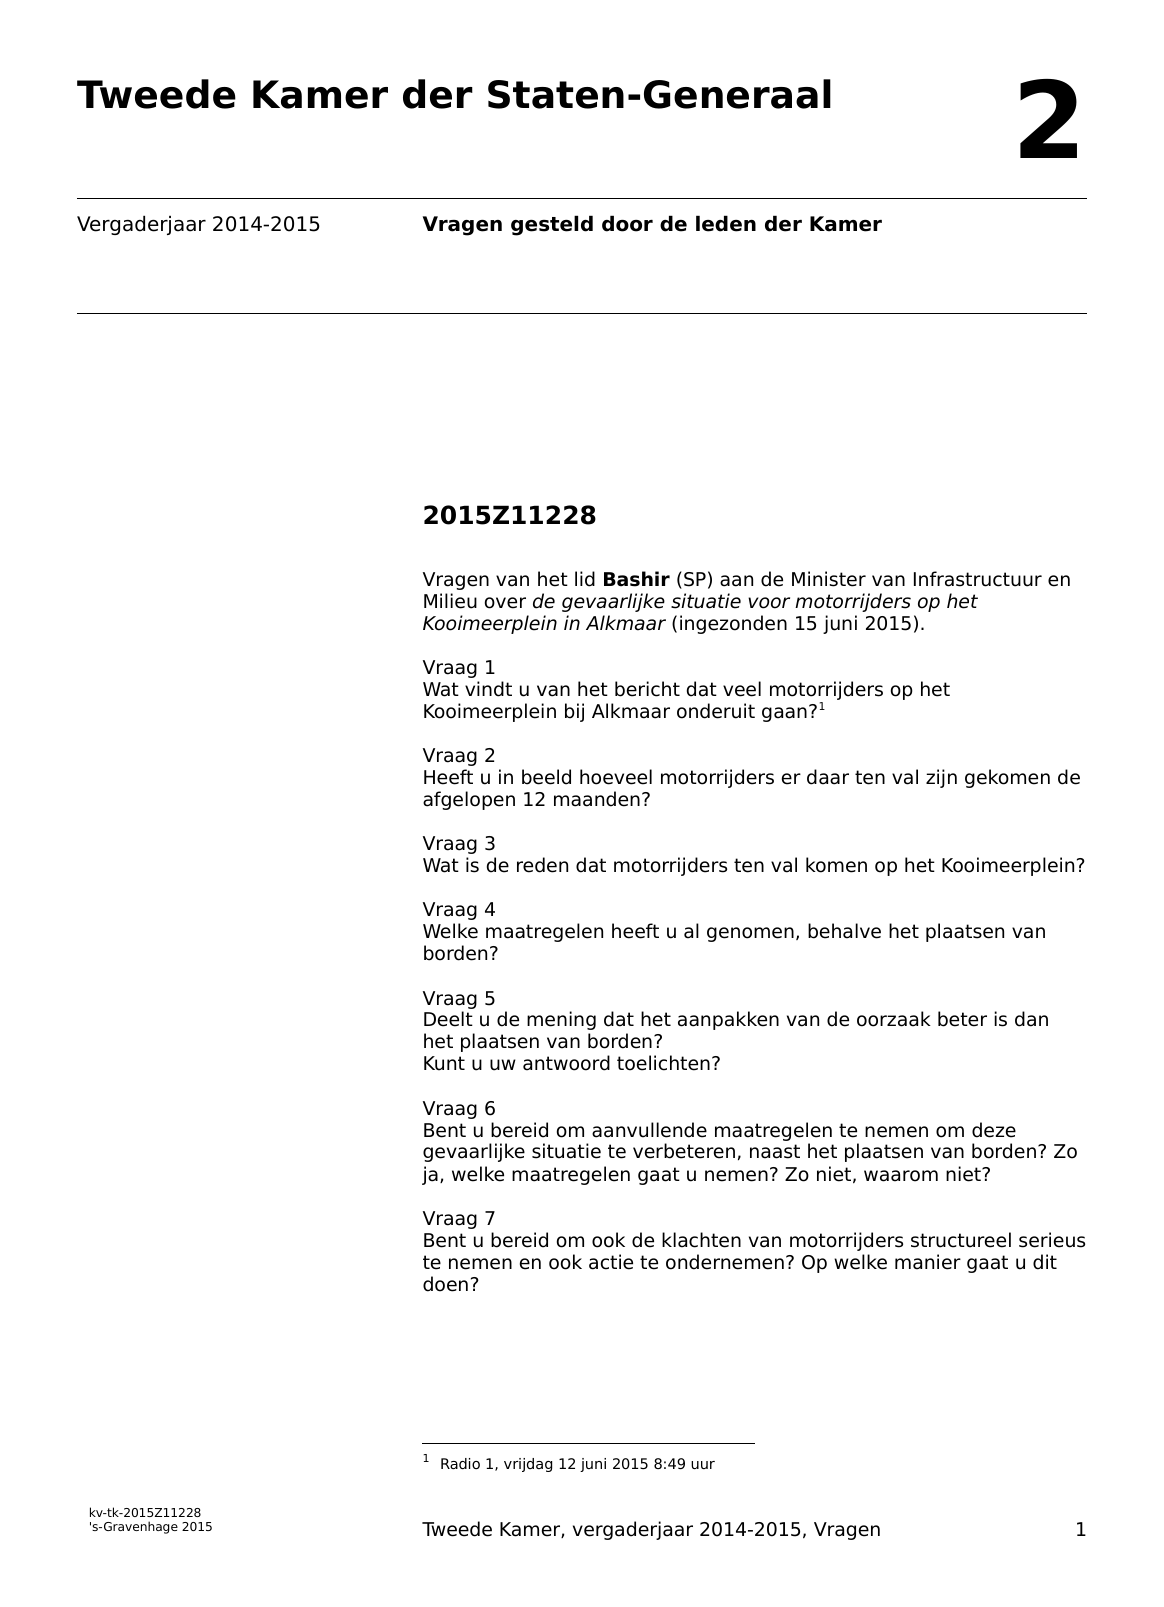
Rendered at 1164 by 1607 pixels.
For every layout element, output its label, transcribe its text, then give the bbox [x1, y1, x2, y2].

table_cell Vergaderjaar 2014-2015 [77, 199, 422, 313]
text 2015Z11228 [422, 501, 1087, 531]
text Bent u bereid om aanvullende maatregelen te nemen om deze gevaarlijke situatie te verbeteren, naast het plaatsen van borden? Zo ja, welke maatregelen gaat u nemen? Zo niet, waarom niet? [422, 1119, 1087, 1185]
text Heeft u in beeld hoeveel motorrijders er daar ten val zijn gekomen de afgelopen 12 maanden? [422, 767, 1087, 811]
text Deelt u de mening dat het aanpakken van de oorzaak beter is dan het plaatsen van borden? [422, 1009, 1087, 1053]
text Wat is de reden dat motorrijders ten val komen op het Kooimeerplein? [422, 855, 1087, 877]
text Vraag 3 [422, 833, 1087, 855]
text Vragen van het lid Bashir (SP) aan de Minister van Infrastructuur en Milieu over de gevaarlijke situatie voor motorrijders op het Kooimeerplein in Alkmaar (ingezonden 15 juni 2015). [422, 569, 1087, 635]
text Radio 1, vrijdag 12 juni 2015 8:49 uur [422, 1452, 1087, 1474]
text Vraag 1 [422, 657, 1087, 679]
table_header Tweede Kamer der Staten-Generaal [77, 59, 886, 198]
text Bent u bereid om ook de klachten van motorrijders structureel serieus te nemen en ook actie te ondernemen? Op welke manier gaat u dit doen? [422, 1229, 1087, 1296]
text Vraag 6 [422, 1097, 1087, 1119]
text Vraag 4 [422, 899, 1087, 921]
text Kunt u uw antwoord toelichten? [422, 1053, 1087, 1075]
text Wat vindt u van het bericht dat veel motorrijders op het Kooimeerplein bij Alkmaar onderuit gaan? [422, 679, 1087, 723]
text 's-Gravenhage 2015 [88, 1520, 323, 1534]
text Welke maatregelen heeft u al genomen, behalve het plaatsen van borden? [422, 921, 1087, 965]
table_header 2 [886, 59, 1087, 198]
table_cell Vragen gesteld door de leden der Kamer [422, 199, 1087, 313]
text kv-tk-2015Z11228 [88, 1506, 323, 1520]
text Vraag 7 [422, 1208, 1087, 1229]
text Vraag 5 [422, 987, 1087, 1009]
text Vraag 2 [422, 745, 1087, 767]
